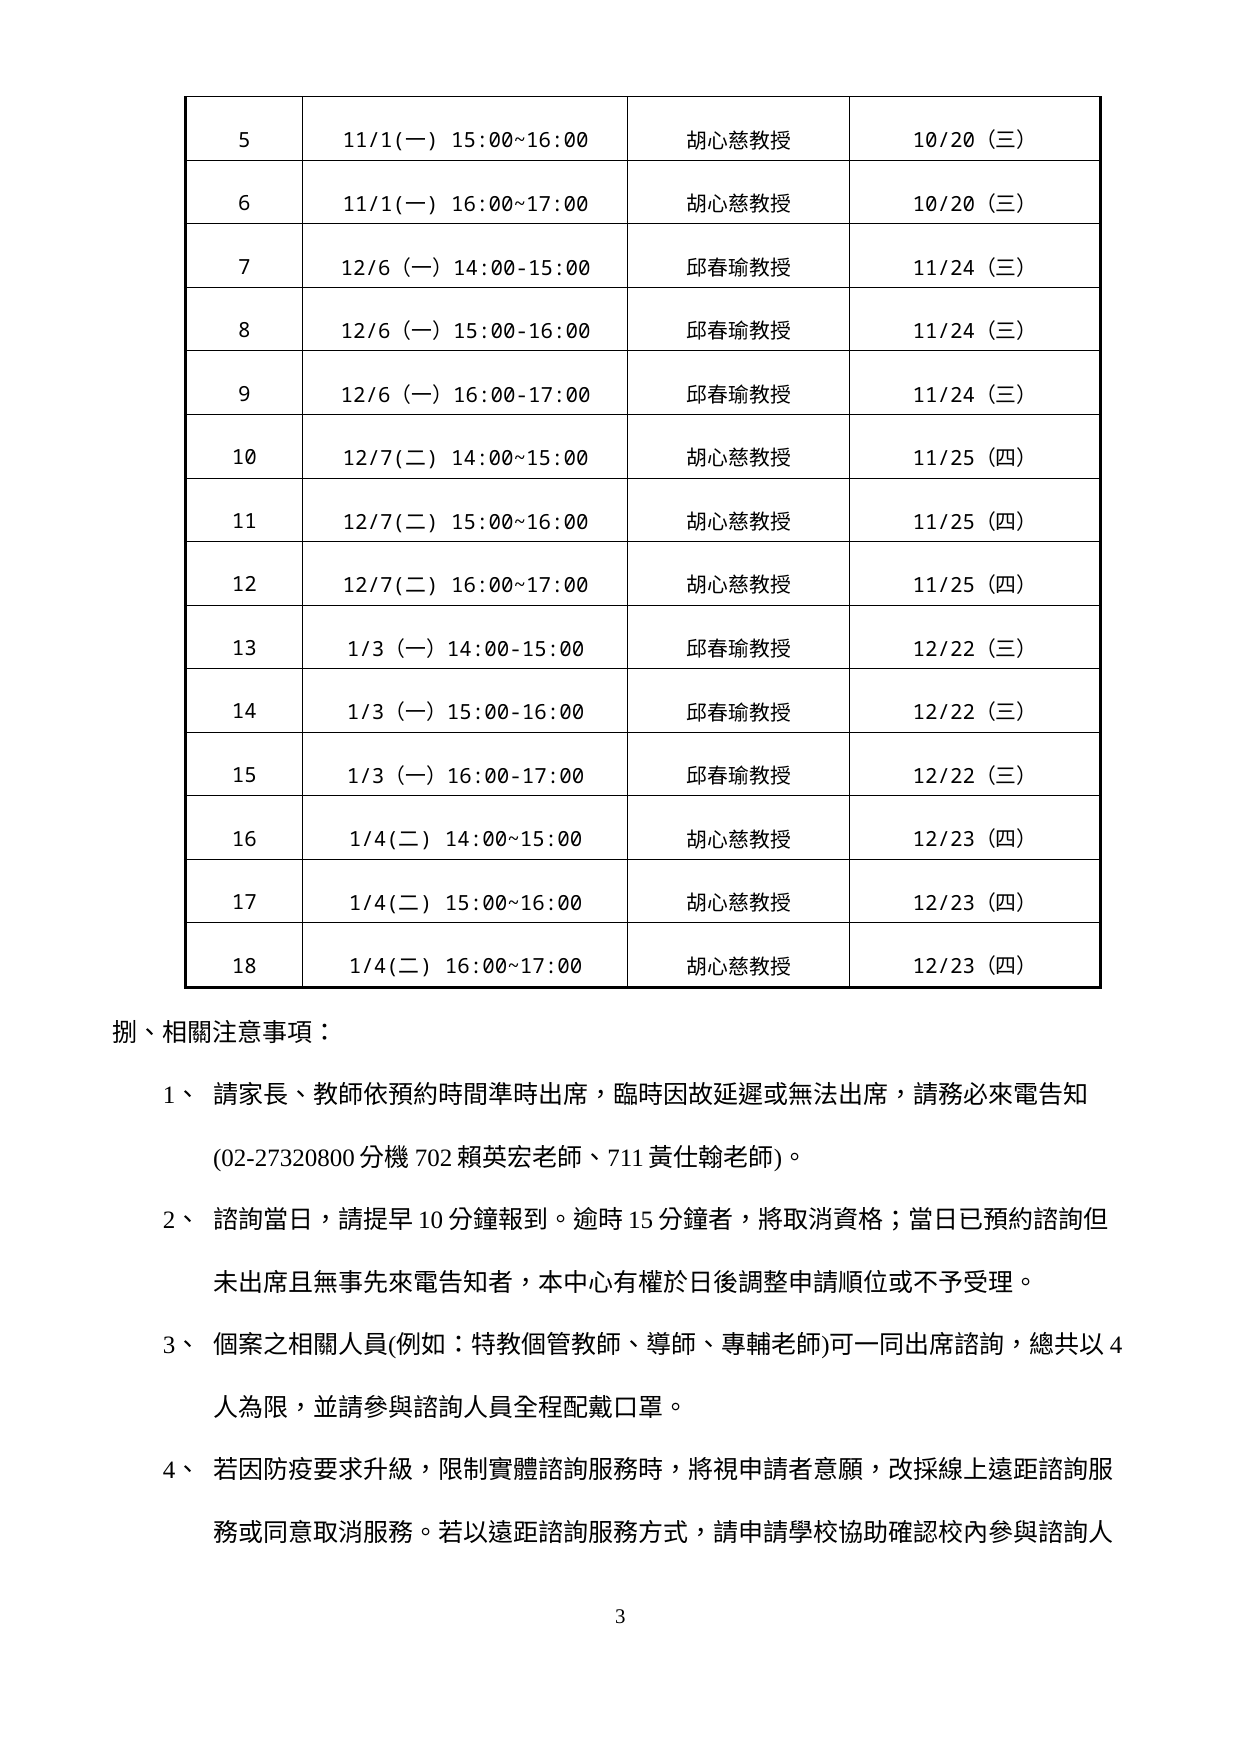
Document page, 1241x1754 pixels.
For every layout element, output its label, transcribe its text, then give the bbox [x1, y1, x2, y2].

table_cell 12/23（四） [850, 796, 1099, 859]
list 個案之相關人員(例如：特教個管教師、導師、專輔老師)可一同出席諮詢，總共以4人為限，並請參與諮詢人員全程配戴口罩。 [163, 1301, 1128, 1426]
table_cell 12/22（三） [850, 606, 1099, 668]
table_cell 胡心慈教授 [628, 415, 849, 477]
table_cell 11/24（三） [850, 224, 1099, 287]
table_cell 12/23（四） [850, 923, 1099, 986]
table_cell 邱春瑜教授 [628, 606, 849, 668]
table_cell 邱春瑜教授 [628, 733, 849, 795]
table_cell 17 [187, 860, 302, 922]
table_cell 12/7(二) 16:00~17:00 [303, 542, 627, 604]
table_cell 13 [187, 606, 302, 668]
table_cell 11/1(一) 15:00~16:00 [303, 97, 627, 160]
table_cell 5 [187, 97, 302, 160]
table_cell 11/25（四） [850, 415, 1099, 477]
list 相關注意事項： [112, 989, 1128, 1051]
table_cell 8 [187, 288, 302, 350]
table_cell 10/20（三） [850, 97, 1099, 160]
table_cell 胡心慈教授 [628, 479, 849, 541]
table_cell 1/4(二) 15:00~16:00 [303, 860, 627, 922]
table_cell 邱春瑜教授 [628, 224, 849, 287]
table_cell 14 [187, 669, 302, 732]
table_cell 胡心慈教授 [628, 860, 849, 922]
table_cell 11/25（四） [850, 542, 1099, 604]
table_cell 10 [187, 415, 302, 477]
table_cell 11/1(一) 16:00~17:00 [303, 161, 627, 223]
table_cell 11/24（三） [850, 288, 1099, 350]
table_cell 胡心慈教授 [628, 796, 849, 859]
table_cell 1/3（一）15:00-16:00 [303, 669, 627, 732]
table_cell 1/4(二) 14:00~15:00 [303, 796, 627, 859]
table_cell 1/3（一）16:00-17:00 [303, 733, 627, 795]
table_cell 12/22（三） [850, 733, 1099, 795]
table_cell 6 [187, 161, 302, 223]
table_cell 12/6（一）15:00-16:00 [303, 288, 627, 350]
table_cell 18 [187, 923, 302, 986]
table_cell 胡心慈教授 [628, 542, 849, 604]
table_cell 12 [187, 542, 302, 604]
table_cell 邱春瑜教授 [628, 288, 849, 350]
table_cell 胡心慈教授 [628, 97, 849, 160]
table_cell 胡心慈教授 [628, 923, 849, 986]
table_cell 10/20（三） [850, 161, 1099, 223]
table_cell 邱春瑜教授 [628, 669, 849, 732]
table_cell 11/25（四） [850, 479, 1099, 541]
table_cell 11 [187, 479, 302, 541]
table_cell 12/6（一）16:00-17:00 [303, 351, 627, 414]
table_cell 胡心慈教授 [628, 161, 849, 223]
list 請家長、教師依預約時間準時出席，臨時因故延遲或無法出席，請務必來電告知 (02-27320800分機702賴英宏老師、711黃仕翰老師)。 [163, 1051, 1128, 1176]
table_cell 7 [187, 224, 302, 287]
list 諮詢當日，請提早10分鐘報到。逾時15分鐘者，將取消資格；當日已預約諮詢但未出席且無事先來電告知者，本中心有權於日後調整申請順位或不予受理。 [163, 1176, 1128, 1301]
table_cell 12/6（一）14:00-15:00 [303, 224, 627, 287]
table_cell 1/3（一）14:00-15:00 [303, 606, 627, 668]
table_cell 12/22（三） [850, 669, 1099, 732]
table_cell 9 [187, 351, 302, 414]
table_cell 11/24（三） [850, 351, 1099, 414]
table_cell 12/23（四） [850, 860, 1099, 922]
table_cell 12/7(二) 15:00~16:00 [303, 479, 627, 541]
table_cell 邱春瑜教授 [628, 351, 849, 414]
table_cell 12/7(二) 14:00~15:00 [303, 415, 627, 477]
list 若因防疫要求升級，限制實體諮詢服務時，將視申請者意願，改採線上遠距諮詢服務或同意取消服務。若以遠距諮詢服務方式，請申請學校協助確認校內參與諮詢人 [163, 1426, 1128, 1551]
table_cell 16 [187, 796, 302, 859]
table_cell 15 [187, 733, 302, 795]
table_cell 1/4(二) 16:00~17:00 [303, 923, 627, 986]
